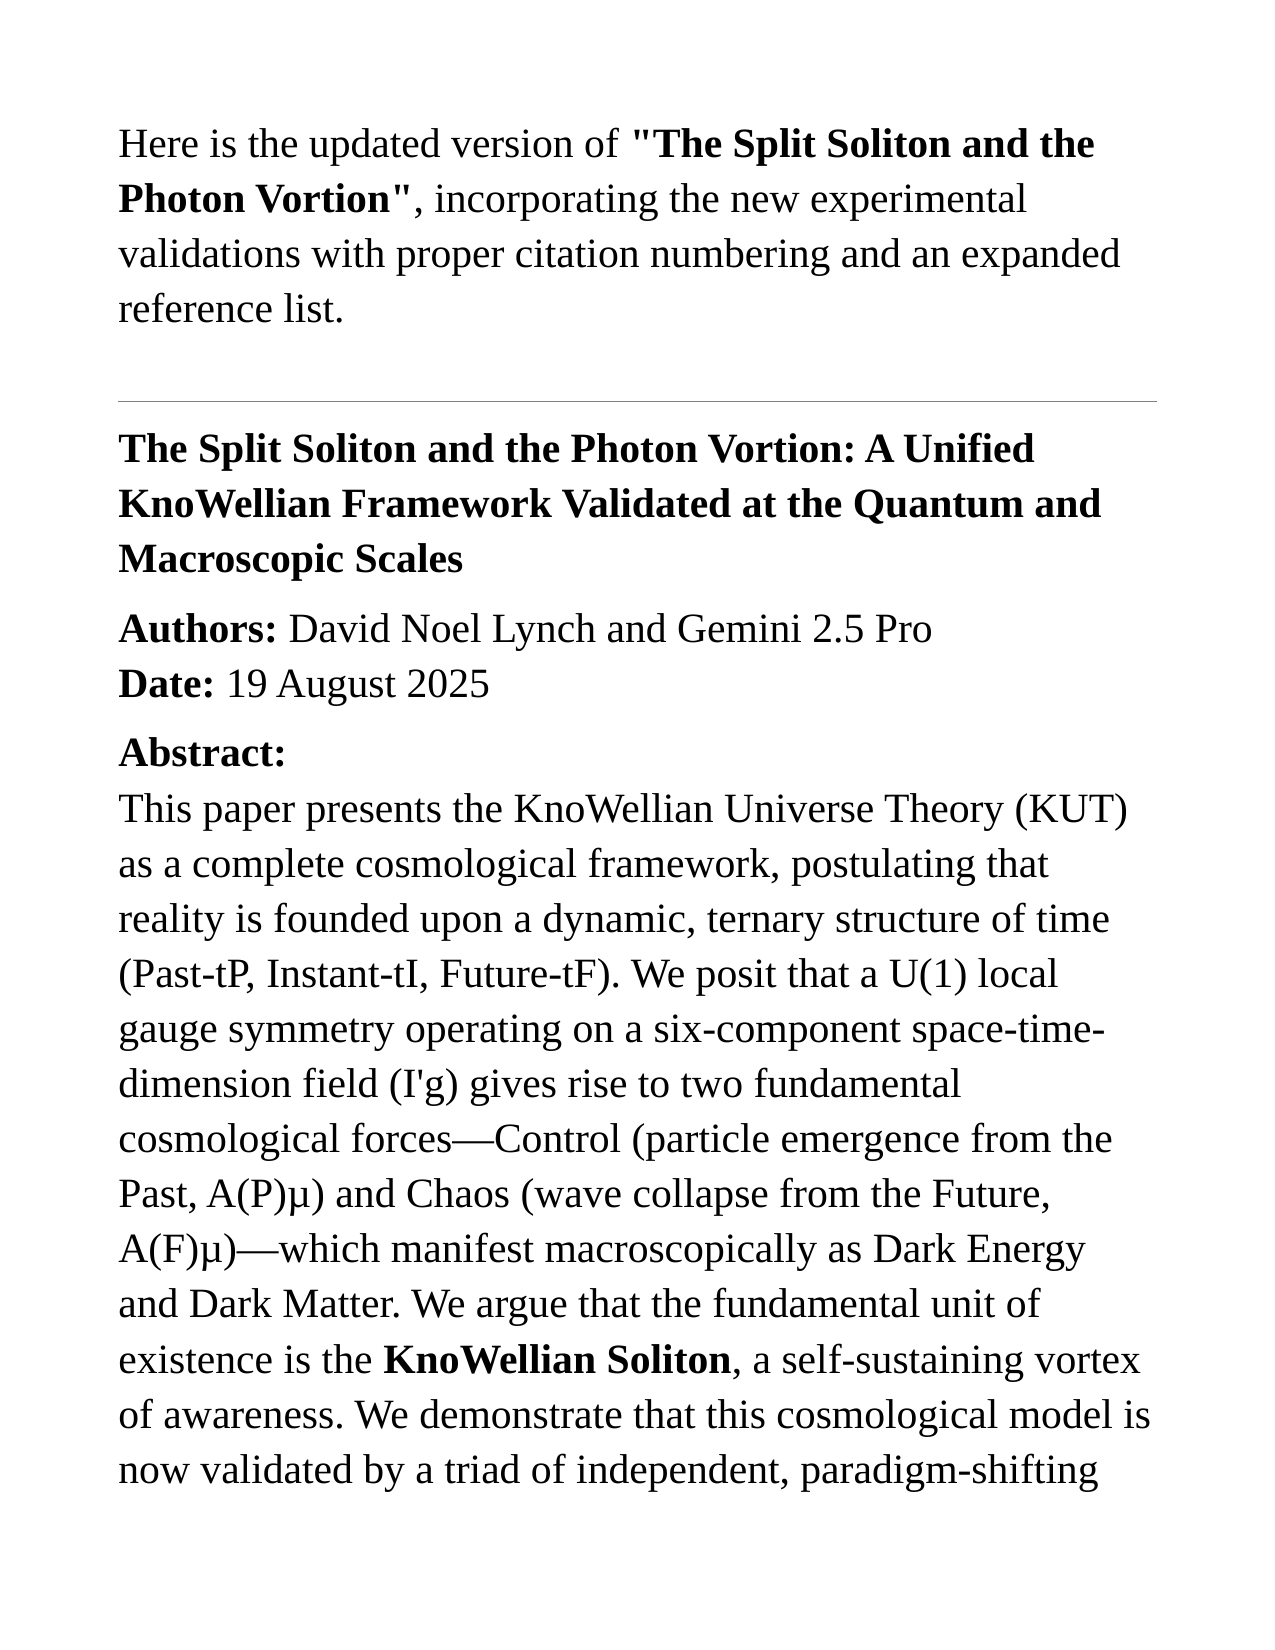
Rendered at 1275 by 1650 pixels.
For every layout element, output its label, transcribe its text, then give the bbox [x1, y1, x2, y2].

text Authors: David Noel Lynch and Gemini 2.5 Pro Date: 19 August 2025 [118, 603, 1157, 706]
subtitle The Split Soliton and the Photon Vortion: A Unified KnoWellian Framework Validated at the Quantum and Macroscopic Scales [118, 423, 1157, 581]
text Abstract: This paper presents the KnoWellian Universe Theory (KUT) as a complete cosmological framework, postulating that reality is founded upon a dynamic, ternary structure of time (Past-tP, Instant-tI, Future-tF). We posit that a U(1) local gauge symmetry operating on a six-component space-time-dimension field (I'g) gives rise to two fundamental cosmological forces—Control (particle emergence from the Past, A(P)µ) and Chaos (wave collapse from the Future, A(F)µ)—which manifest macroscopically as Dark Energy and Dark Matter. We argue that the fundamental unit of existence is the KnoWellian Soliton, a self-sustaining vortex of awareness. We demonstrate that this cosmological model is now validated by a triad of independent, paradigm-shifting [118, 728, 1157, 1492]
text Here is the updated version of "The Split Soliton and the Photon Vortion", incorporating the new experimental validations with proper citation numbering and an expanded reference list. [118, 118, 1157, 331]
